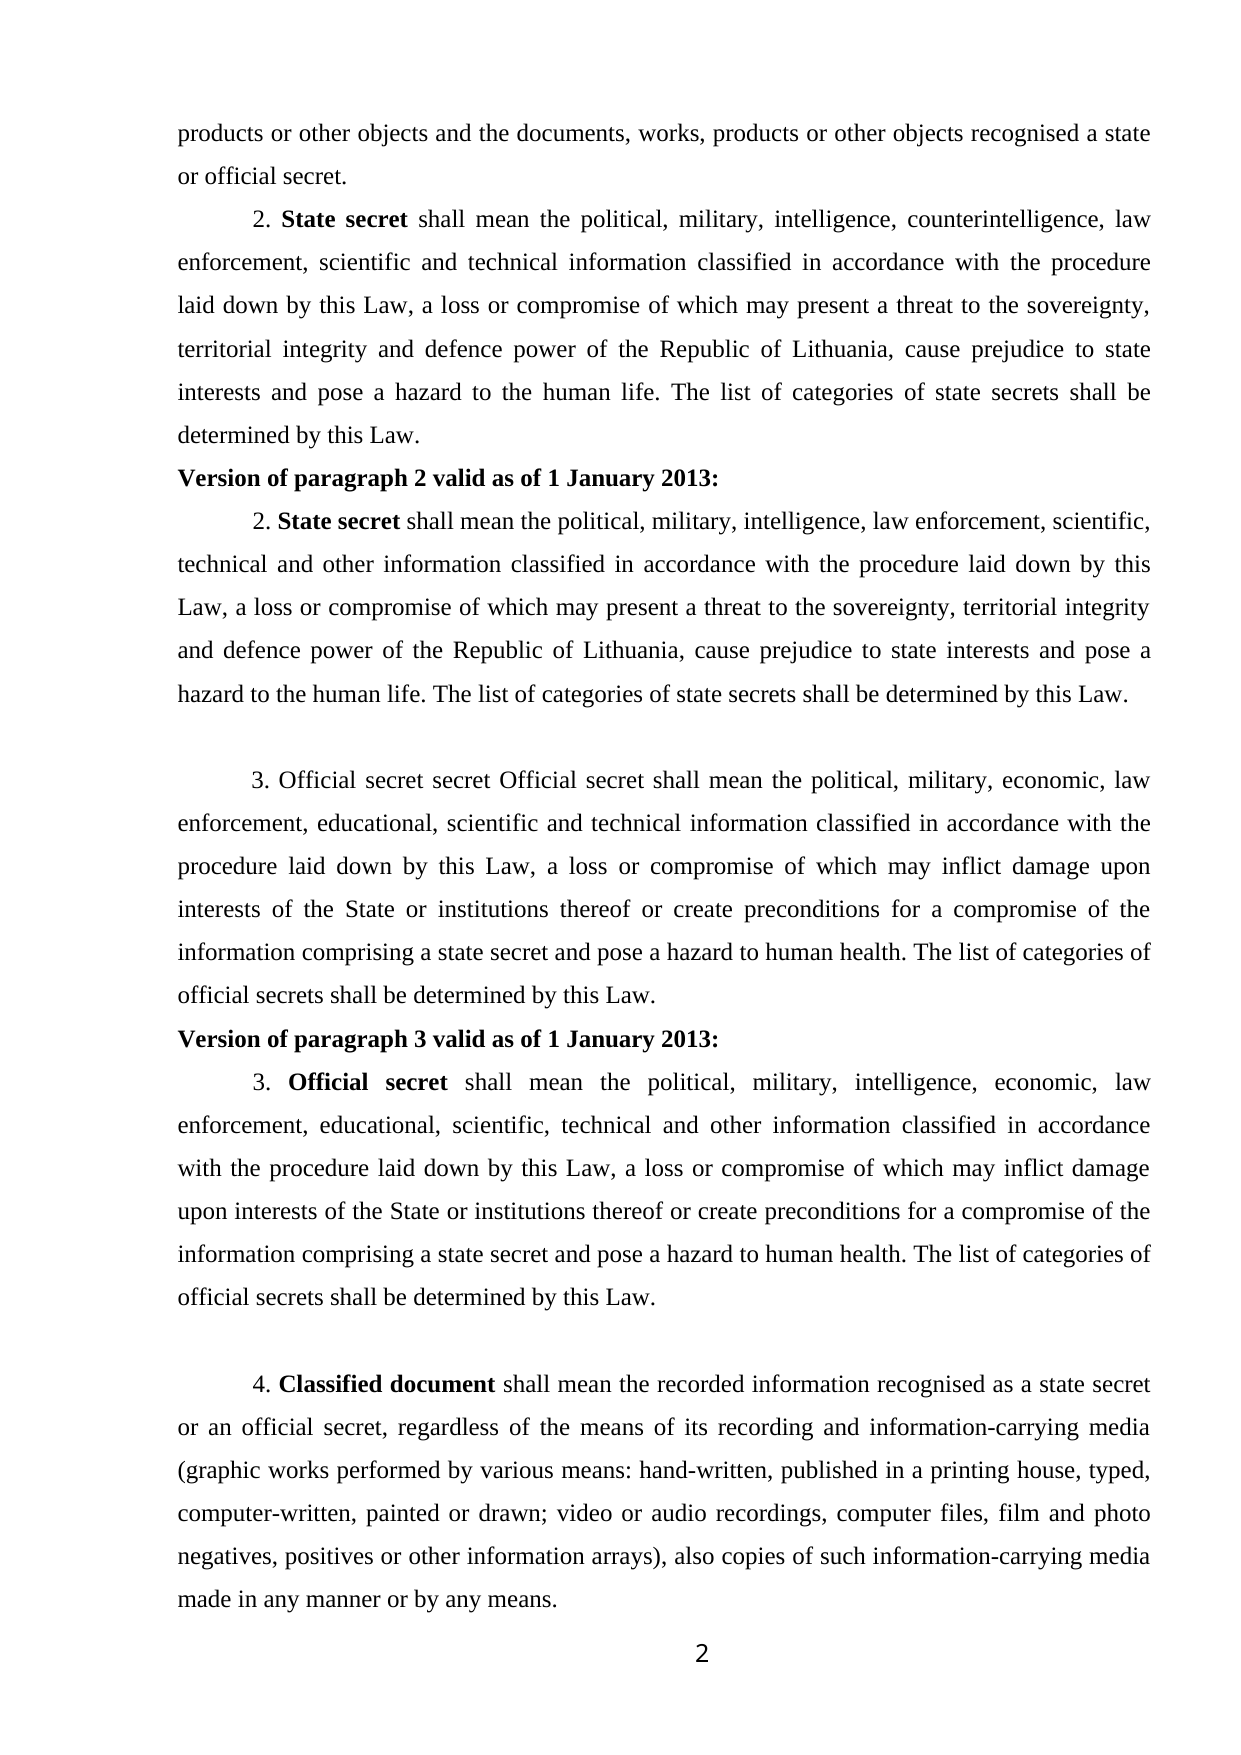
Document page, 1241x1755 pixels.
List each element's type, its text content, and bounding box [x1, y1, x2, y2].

text 4. Classified document shall mean the recorded information recognised as a state secret or an official secret, regardless of the means of its recording and information-carrying media (graphic works performed by various means: hand-written, published in a printing house, typed, computer-written, painted or drawn; video or audio recordings, computer files, film and photo negatives, positives or other information arrays), also copies of such information-carrying media made in any manner or by any means. [177, 1369, 1152, 1613]
text Version of paragraph 3 valid as of 1 January 2013: [177, 1024, 1152, 1052]
text 3. Official secret secret Official secret shall mean the political, military, economic, law enforcement, educational, scientific and technical information classified in accordance with the procedure laid down by this Law, a loss or compromise of which may inflict damage upon interests of the State or institutions thereof or create preconditions for a compromise of the information comprising a state secret and pose a hazard to human health. The list of categories of official secrets shall be determined by this Law. [177, 765, 1152, 1009]
text Version of paragraph 2 valid as of 1 January 2013: [177, 463, 1152, 492]
text 2. State secret shall mean the political, military, intelligence, law enforcement, scientific, technical and other information classified in accordance with the procedure laid down by this Law, a loss or compromise of which may present a threat to the sovereignty, territorial integrity and defence power of the Republic of Lithuania, cause prejudice to state interests and pose a hazard to the human life. The list of categories of state secrets shall be determined by this Law. [177, 506, 1152, 707]
text 2. State secret shall mean the political, military, intelligence, counterintelligence, law enforcement, scientific and technical information classified in accordance with the procedure laid down by this Law, a loss or compromise of which may present a threat to the sovereignty, territorial integrity and defence power of the Republic of Lithuania, cause prejudice to state interests and pose a hazard to the human life. The list of categories of state secrets shall be determined by this Law. [177, 204, 1152, 449]
text 3. Official secret shall mean the political, military, intelligence, economic, law enforcement, educational, scientific, technical and other information classified in accordance with the procedure laid down by this Law, a loss or compromise of which may inflict damage upon interests of the State or institutions thereof or create preconditions for a compromise of the information comprising a state secret and pose a hazard to human health. The list of categories of official secrets shall be determined by this Law. [177, 1067, 1152, 1311]
text products or other objects and the documents, works, products or other objects recognised a state or official secret. [177, 118, 1152, 190]
